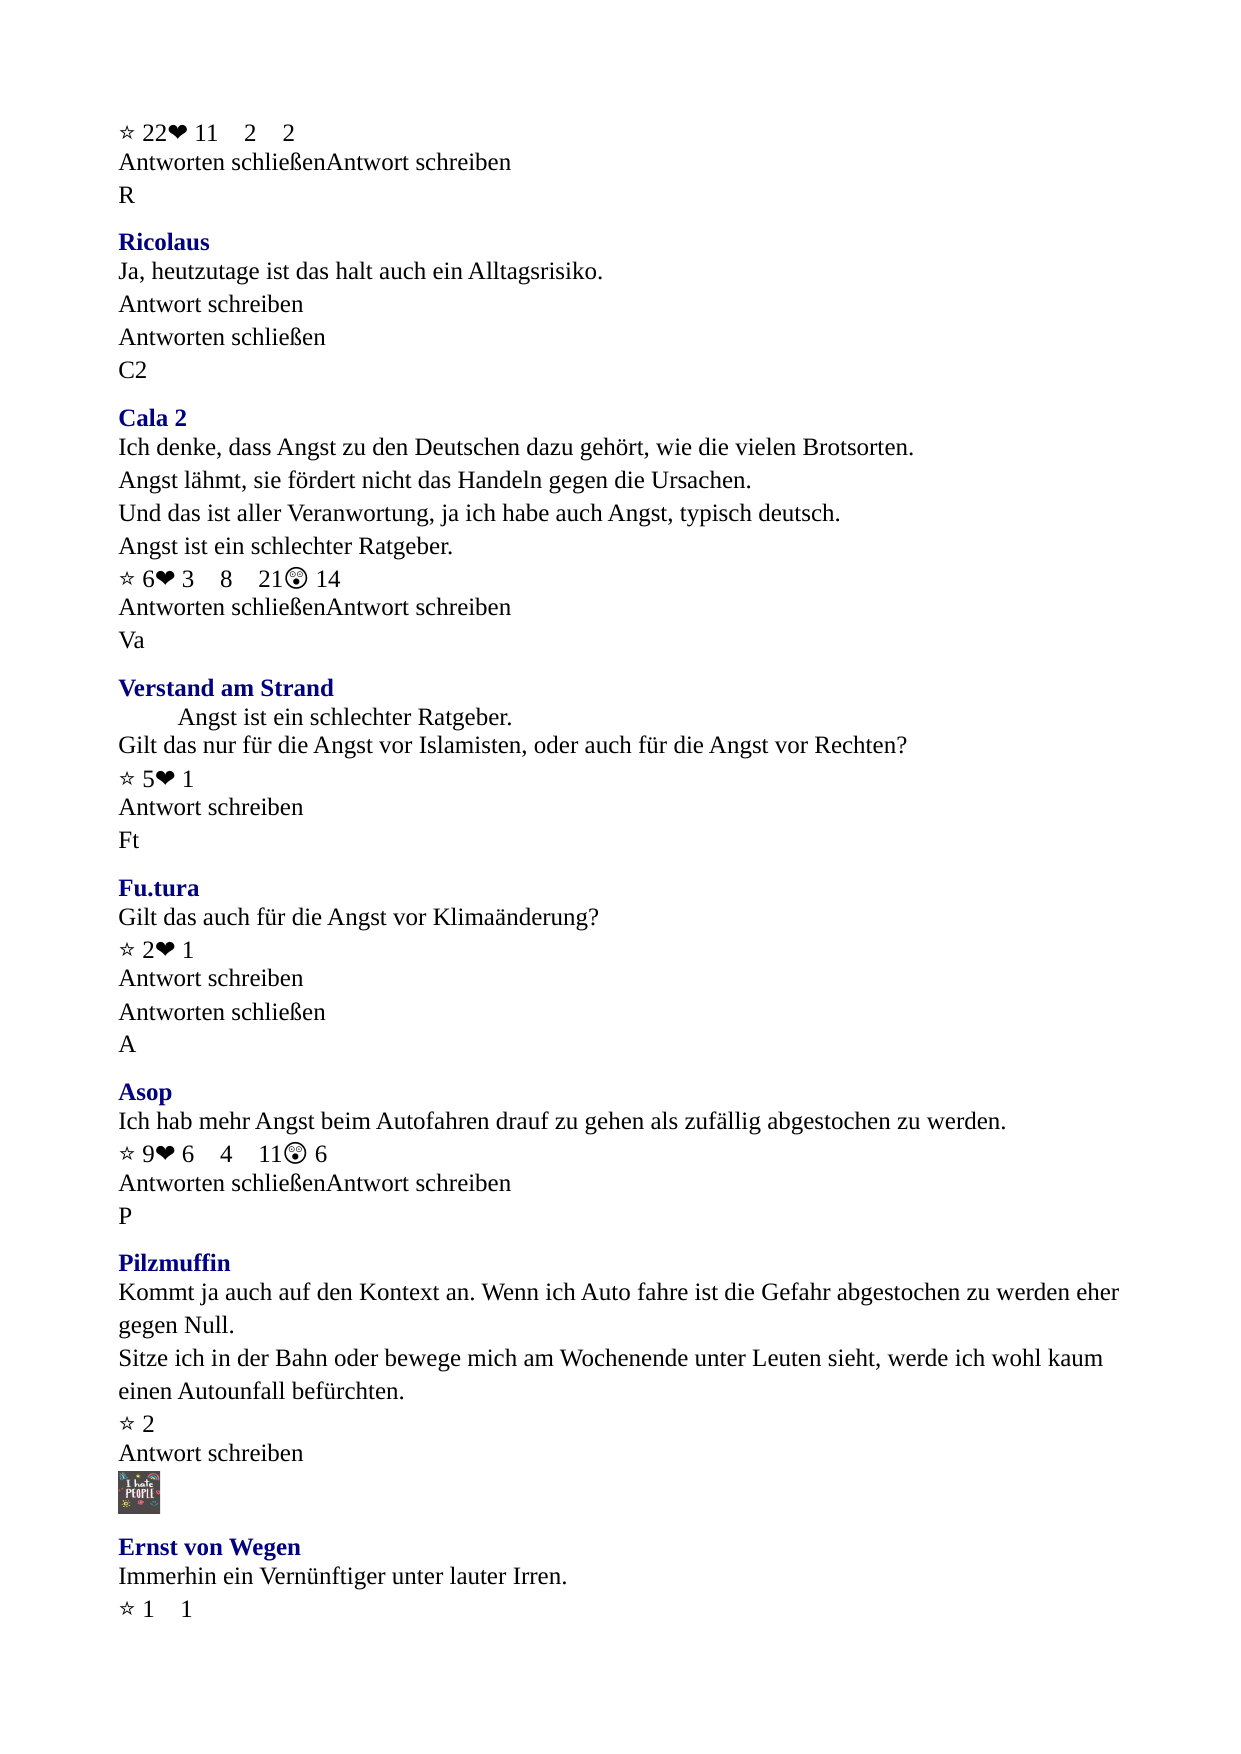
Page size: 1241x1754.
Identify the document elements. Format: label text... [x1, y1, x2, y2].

text ⭐️ 1🙁 1 [118, 1594, 1122, 1622]
subtitle Verstand am Strand [118, 673, 1122, 702]
text Antworten schließen [118, 322, 1122, 351]
text Antwort schreiben [118, 289, 1122, 318]
subtitle Ricolaus [118, 227, 1122, 256]
text Antworten schließen [118, 997, 1122, 1025]
text Antwort schreiben [118, 792, 1122, 821]
text Ich hab mehr Angst beim Autofahren drauf zu gehen als zufällig abgestochen zu werden. [118, 1106, 1122, 1135]
text Angst ist ein schlechter Ratgeber. [118, 531, 1122, 559]
subtitle Ernst von Wegen [118, 1532, 1122, 1561]
text Va [118, 626, 1122, 654]
text Antworten schließenAntwort schreiben [118, 1168, 1122, 1196]
text Ft [118, 825, 1122, 854]
text Ja, heutzutage ist das halt auch ein Alltagsrisiko. [118, 256, 1122, 285]
text ⭐️ 2❤️ 1 [118, 935, 1122, 963]
text ⭐️ 2 [118, 1409, 1122, 1438]
text Und das ist aller Veranwortung, ja ich habe auch Angst, typisch deutsch. [118, 498, 1122, 526]
text Gilt das nur für die Angst vor Islamisten, oder auch für die Angst vor Rechten? [118, 731, 1122, 759]
subtitle Asop [118, 1077, 1122, 1106]
subtitle Cala 2 [118, 403, 1122, 432]
text Kommt ja auch auf den Kontext an. Wenn ich Auto fahre ist die Gefahr abgestochen zu werden eher gegen Null. Sitze ich in der Bahn oder bewege mich am Wochenende unter Leuten sieht, werde ich wohl kaum einen Autounfall befürchten. [118, 1277, 1122, 1405]
text C2 [118, 355, 1122, 384]
text P [118, 1201, 1122, 1229]
text ⭐️ 5❤️ 1 [118, 764, 1122, 792]
text A [118, 1029, 1122, 1058]
subtitle Pilzmuffin [118, 1248, 1122, 1277]
text Antwort schreiben [118, 1438, 1122, 1467]
text Gilt das auch für die Angst vor Klimaänderung? [118, 902, 1122, 931]
text Angst lähmt, sie fördert nicht das Handeln gegen die Ursachen. [118, 465, 1122, 493]
text ⭐️ 22❤️ 11🙁 2🤨 2 [118, 118, 1122, 147]
text Antwort schreiben [118, 963, 1122, 992]
text Antworten schließenAntwort schreiben [118, 592, 1122, 621]
text Immerhin ein Vernünftiger unter lauter Irren. [118, 1561, 1122, 1589]
subtitle Fu.tura [118, 873, 1122, 902]
text ⭐️ 9❤️ 6🙁 4🤨 11😲 6 [118, 1139, 1122, 1168]
picture [118, 1471, 161, 1514]
text Ich denke, dass Angst zu den Deutschen dazu gehört, wie die vielen Brotsorten. [118, 432, 1122, 460]
text Antworten schließenAntwort schreiben [118, 147, 1122, 176]
text Angst ist ein schlechter Ratgeber. [177, 702, 1063, 731]
text ⭐️ 6❤️ 3🙁 8🤨 21😲 14 [118, 564, 1122, 592]
text R [118, 180, 1122, 209]
